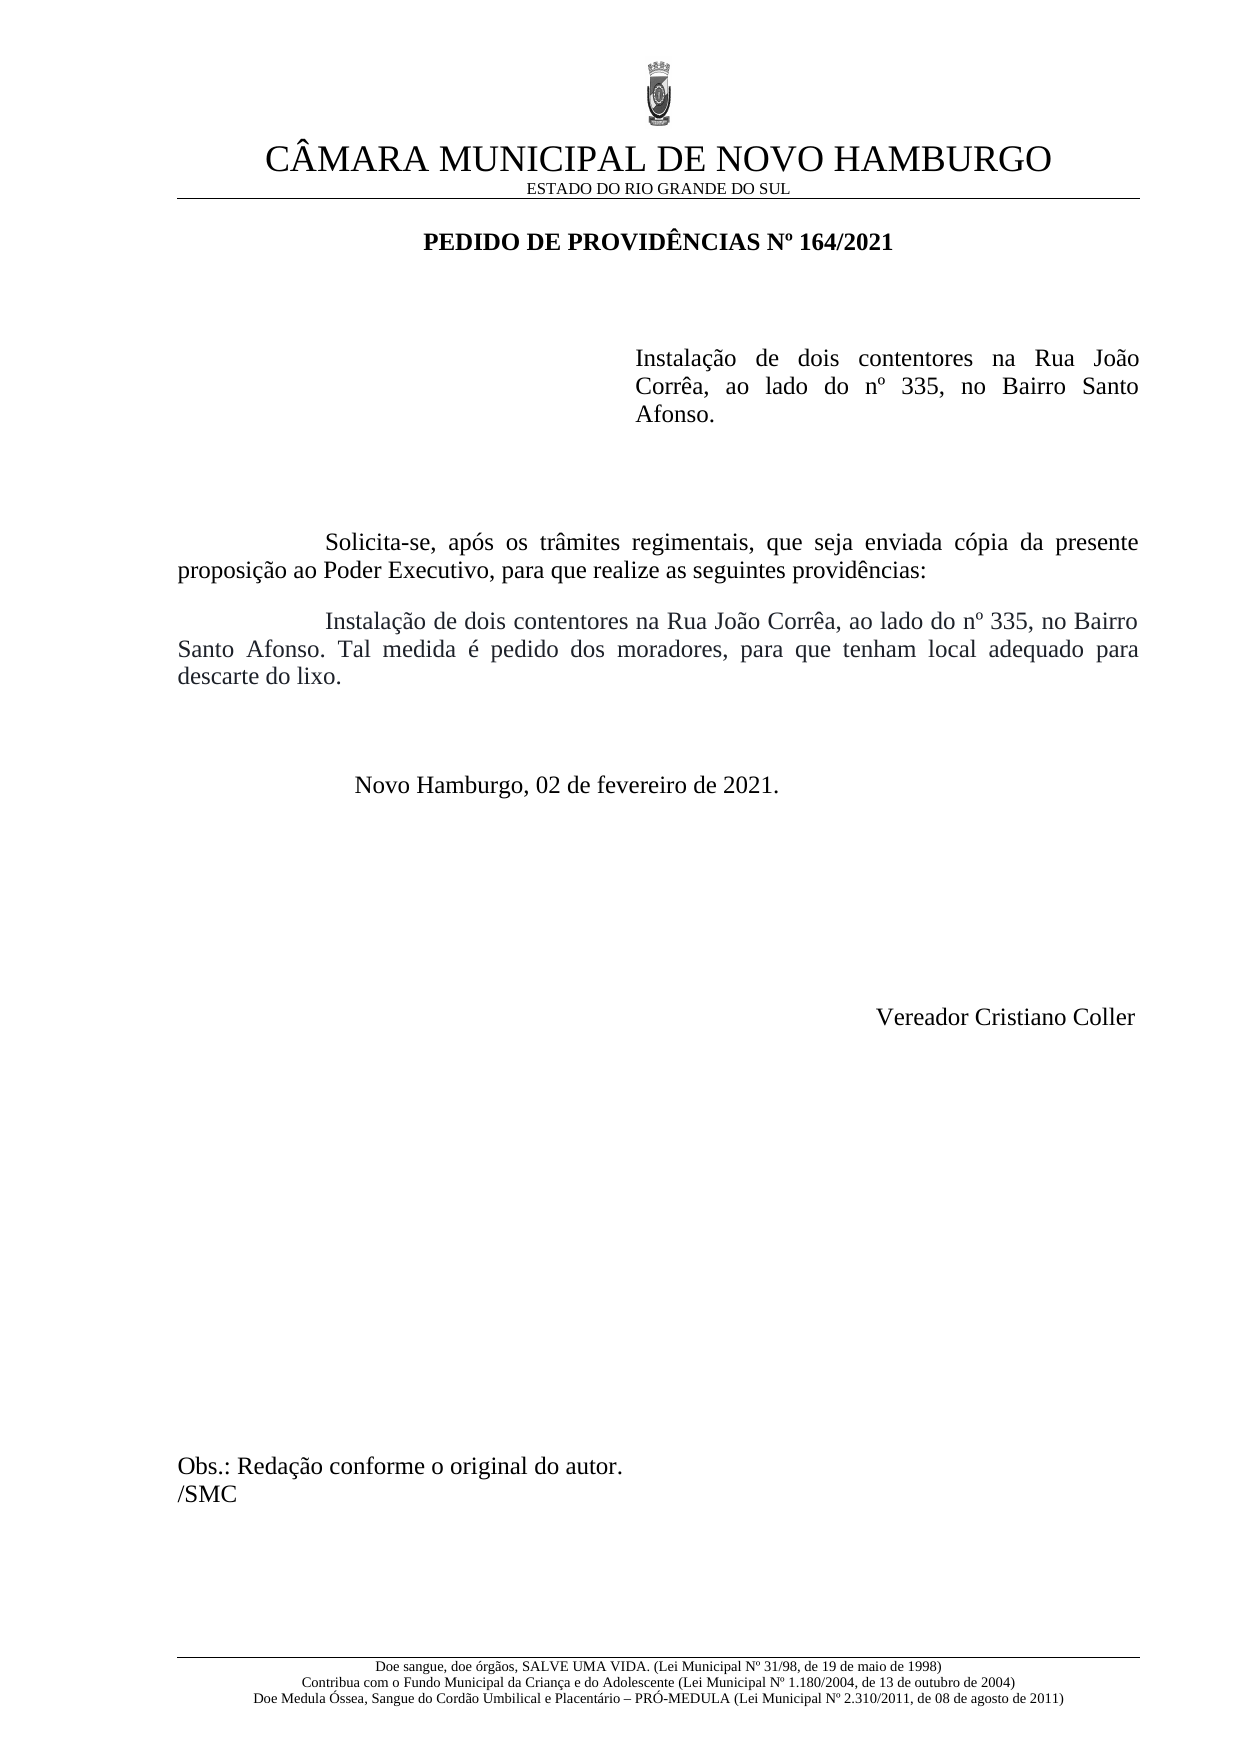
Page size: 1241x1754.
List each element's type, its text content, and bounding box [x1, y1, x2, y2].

text Novo Hamburgo, 02 de fevereiro de 2021. [177, 771, 1140, 798]
text Solicita-se, após os trâmites regimentais, que seja enviada cópia da presente proposição ao Poder Executivo, para que realize as seguintes providências: [177, 528, 1140, 583]
text Instalação de dois contentores na Rua João Corrêa, ao lado do nº 335, no Bairro Santo Afonso. Tal medida é pedido dos moradores, para que tenham local adequado para descarte do lixo. [177, 607, 1140, 690]
text /SMC [177, 1480, 1140, 1507]
text Instalação de dois contentores na Rua João Corrêa, ao lado do nº 335, no Bairro Santo Afonso. [635, 344, 1140, 428]
text Vereador Cristiano Coller [177, 1003, 1140, 1031]
text PEDIDO DE PROVIDÊNCIAS Nº 164/2021 [177, 228, 1140, 256]
text Obs.: Redação conforme o original do autor. [177, 1452, 1140, 1480]
